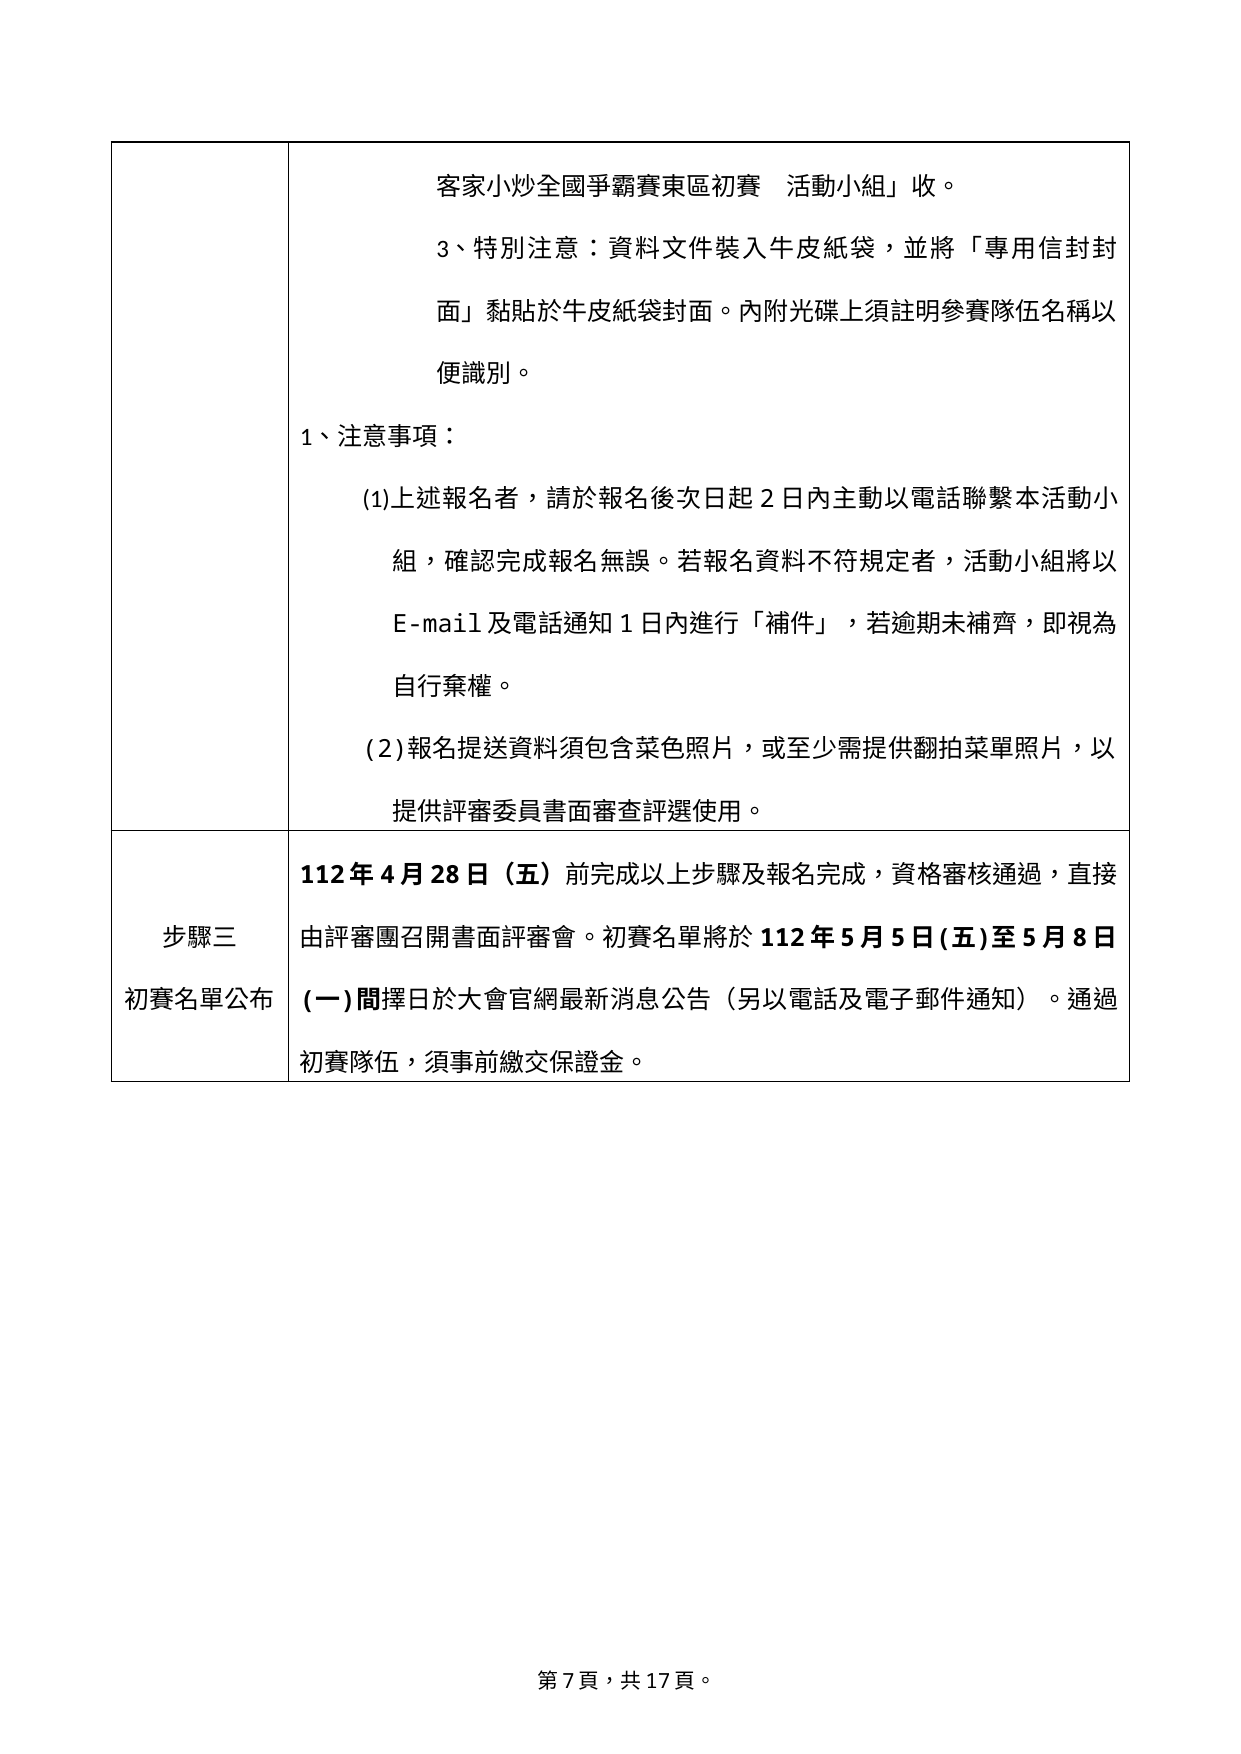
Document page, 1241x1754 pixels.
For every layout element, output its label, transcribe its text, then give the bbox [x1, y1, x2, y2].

table_cell 112年4月28日（五）前完成以上步驟及報名完成，資格審核通過，直接由評審團召開書面評審會。初賽名單將於112年5月5日(五)至5月8日(一)間擇日於大會官網最新消息公告（另以電話及電子郵件通知）。通過初賽隊伍，須事前繳交保證金。 [289, 831, 1129, 1081]
table_cell 報名截止日：112年4月28日（星期五）止。 繳件方式：「網路報名」、「掛號郵寄」、「親送」擇一方式報名 網路報名 請於大會網站公告頁面下載報名表，並依大會規定之制式表格完整填寫資料，除簽名需親筆簽名外，所有資料皆須以word文書作業系統輸入後mail寄至指定電子信箱。 郵寄 請於報名受理時間內，以掛號方式郵寄，以郵戳日期為憑。 郵寄地址：970010花蓮市進豐街62-2號1樓，「2023客家小炒全國爭霸賽東區初賽 活動小組」收。 特別注意：資料文件請以「掛號」寄送，且需裝入牛皮紙袋，並將「專用信封封面」黏貼於牛皮紙袋封面。內附光碟上須註明參賽隊伍名稱以便識別。 親送 截止時間：112年4月28日（五）17：00前送達活動小組。 送達地址：970010花蓮市進豐街62-2號1樓，「2023客家小炒全國爭霸賽東區初賽 活動小組」收。 特別注意：資料文件裝入牛皮紙袋，並將「專用信封封面」黏貼於牛皮紙袋封面。內附光碟上須註明參賽隊伍名稱以便識別。 注意事項： 上述報名者，請於報名後次日起2日內主動以電話聯繫本活動小組，確認完成報名無誤。若報名資料不符規定者，活動小組將以E-mail及電話通知1日內進行「補件」，若逾期未補齊，即視為自行棄權。 報名提送資料須包含菜色照片，或至少需提供翻拍菜單照片，以提供評審委員書面審查評選使用。 [289, 143, 1129, 830]
table_cell 步驟三 初賽名單公布 [112, 831, 288, 1081]
table_cell [112, 143, 288, 830]
